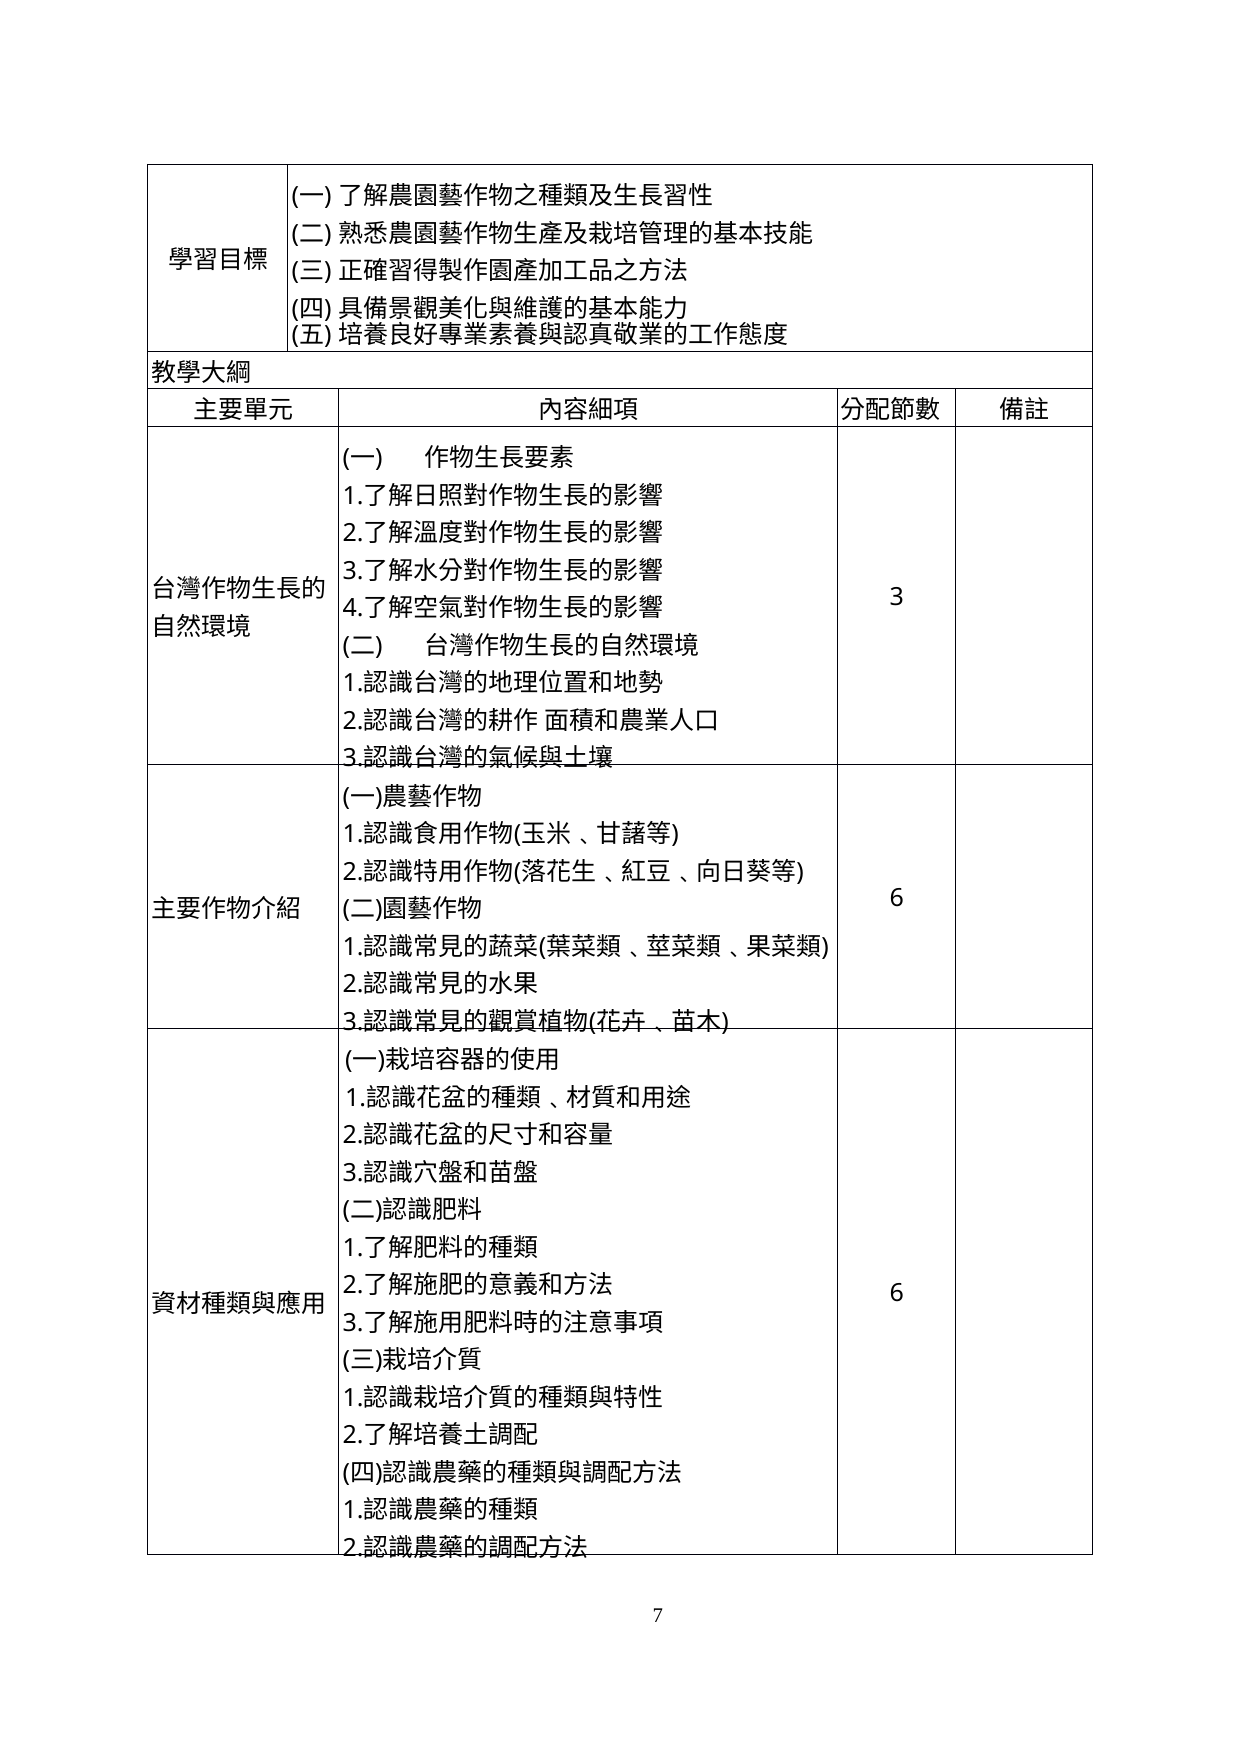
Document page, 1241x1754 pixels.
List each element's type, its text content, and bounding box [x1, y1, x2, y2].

table_cell 資材種類與應用 [148, 1029, 338, 1554]
table_cell 3 [838, 427, 955, 764]
table_cell [956, 765, 1092, 1028]
table_cell 6 [838, 1029, 955, 1554]
table_cell 6 [838, 765, 955, 1028]
table_cell (一) 了解農園藝作物之種類及生長習性 (二) 熟悉農園藝作物生產及栽培管理的基本技能 (三) 正確習得製作園產加工品之方法 (四) 具備景觀美化與維護的基本能力 (五) 培養良好專業素養與認真敬業的工作態度 [288, 165, 1092, 351]
table_cell [956, 1029, 1092, 1554]
table_cell 內容細項 [339, 389, 837, 426]
table_cell 備註 [956, 389, 1092, 426]
table_cell 分配節數 [838, 389, 955, 426]
table_cell 台灣作物生長的 自然環境 [148, 427, 338, 764]
table_cell (一)農藝作物 1.認識食用作物(玉米﹑甘藷等) 2.認識特用作物(落花生﹑紅豆﹑向日葵等) (二)園藝作物 1.認識常見的蔬菜(葉菜類﹑莖菜類﹑果菜類) 2.認識常見的水果 3.認識常見的觀賞植物(花卉﹑苗木) [339, 765, 837, 1028]
table_cell 主要作物介紹 [148, 765, 338, 1028]
table_cell 學習目標 [148, 165, 287, 351]
table_cell [956, 427, 1092, 764]
table_cell 作物生長要素 1.了解日照對作物生長的影響 2.了解溫度對作物生長的影響 3.了解水分對作物生長的影響 4.了解空氣對作物生長的影響 台灣作物生長的自然環境 1.認識台灣的地理位置和地勢 2.認識台灣的耕作 面積和農業人口 3.認識台灣的氣候與土壤 [339, 427, 837, 764]
table_cell (一)栽培容器的使用 1.認識花盆的種類﹑材質和用途 2.認識花盆的尺寸和容量 3.認識穴盤和苗盤 (二)認識肥料 1.了解肥料的種類 2.了解施肥的意義和方法 3.了解施用肥料時的注意事項 (三)栽培介質 1.認識栽培介質的種類與特性 2.了解培養土調配 (四)認識農藥的種類與調配方法 1.認識農藥的種類 2.認識農藥的調配方法 [339, 1029, 837, 1554]
table_cell 主要單元 [148, 389, 338, 426]
table_cell 教學大綱 [148, 352, 1092, 388]
